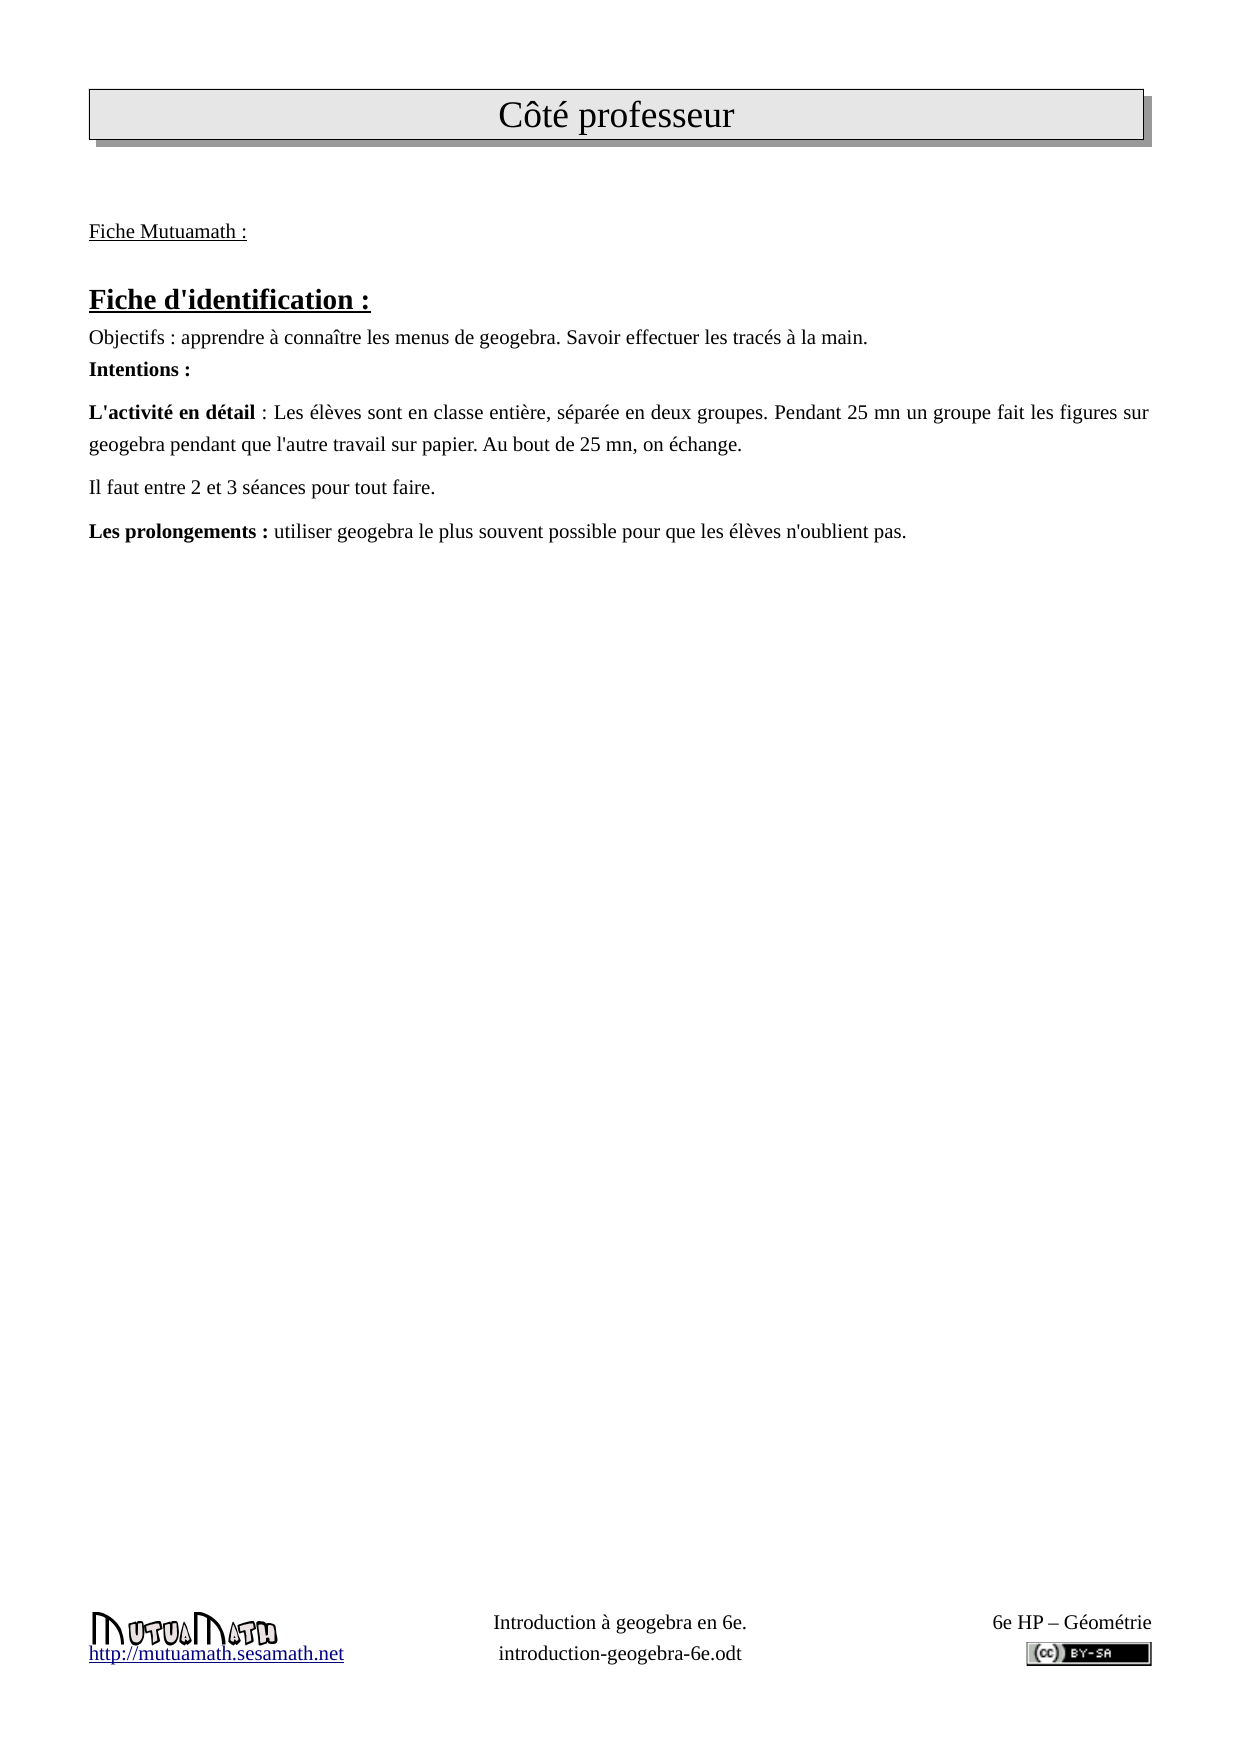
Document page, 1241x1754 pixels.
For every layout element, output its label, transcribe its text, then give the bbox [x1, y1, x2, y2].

text Côté professeur [90, 90, 1143, 139]
text L'activité en détail : Les élèves sont en classe entière, séparée en deux groupes. Pendant 25 mn un groupe fait les figures sur geogebra pendant que l'autre travail sur papier. Au bout de 25 mn, on échange. [88, 400, 1152, 456]
text Fiche d'identification : [88, 282, 1152, 315]
picture [1026, 1642, 1152, 1666]
text Intentions : [88, 357, 1152, 381]
text Fiche Mutuamath : [88, 219, 1152, 243]
text Il faut entre 2 et 3 séances pour tout faire. [88, 475, 1152, 499]
text Les prolongements : utiliser geogebra le plus souvent possible pour que les élèves n'oublient pas. [88, 519, 1152, 543]
picture [88, 1610, 287, 1654]
text Objectifs : apprendre à connaître les menus de geogebra. Savoir effectuer les tracés à la main. [88, 325, 1152, 349]
